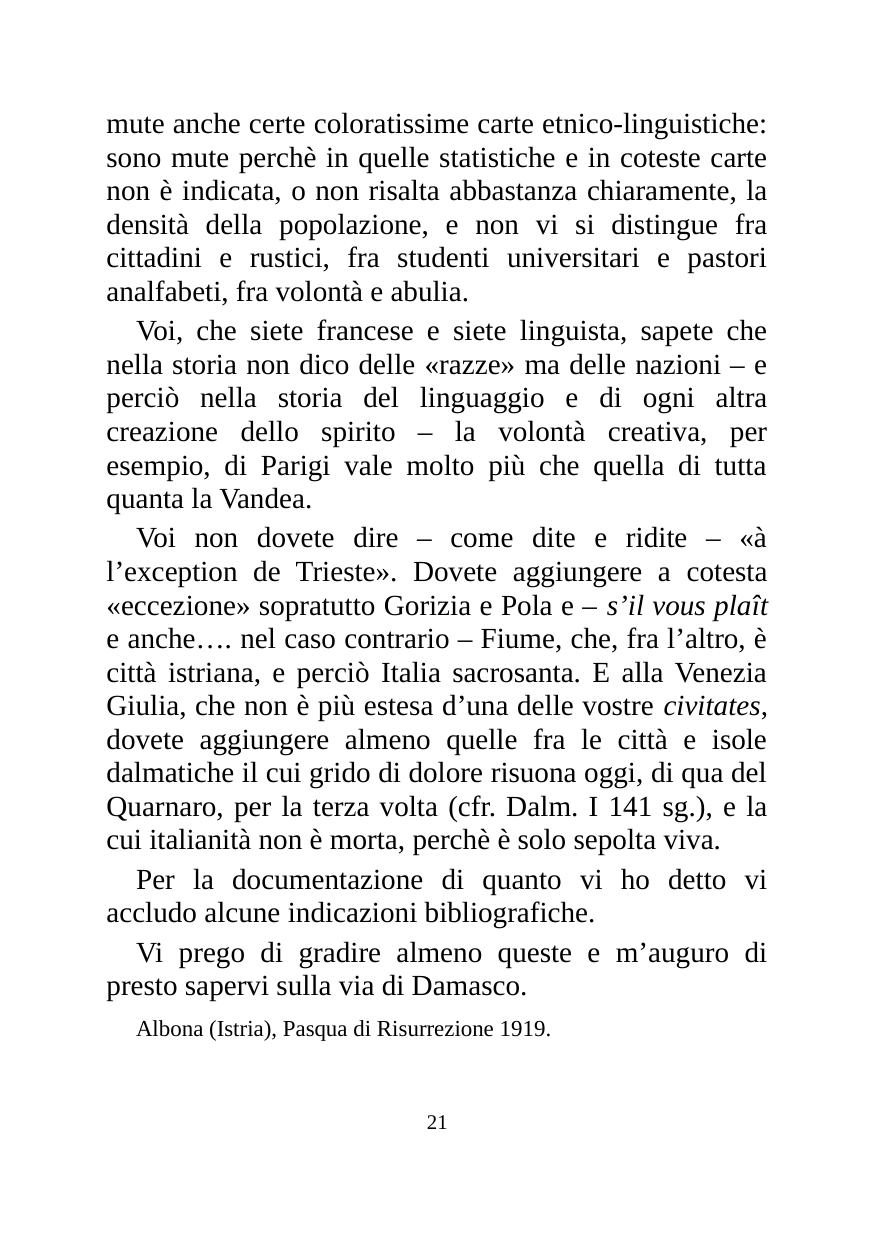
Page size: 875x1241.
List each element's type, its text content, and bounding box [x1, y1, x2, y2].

text Vi prego di gradire almeno queste e m’auguro di presto sapervi sulla via di Damasco. [106, 935, 768, 1002]
text Per la documentazione di quanto vi ho detto vi accludo alcune indicazioni bibliografiche. [106, 862, 768, 929]
text mute anche certe coloratissime carte etnico-linguistiche: sono mute perchè in quelle statistiche e in coteste carte non è indicata, o non risalta abbastanza chiaramente, la densità della popolazione, e non vi si distingue fra cittadini e rustici, fra studenti universitari e pastori analfabeti, fra volontà e abulia. [106, 106, 768, 307]
text Albona (Istria), Pasqua di Risurrezione 1919. [106, 1014, 768, 1041]
text Voi, che siete francese e siete linguista, sapete che nella storia non dico delle «razze» ma delle nazioni – e perciò nella storia del linguaggio e di ogni altra creazione dello spirito – la volontà creativa, per esempio, di Parigi vale molto più che quella di tutta quanta la Vandea. [106, 313, 768, 515]
text Voi non dovete dire – come dite e ridite – «à l’exception de Trieste». Dovete aggiungere a cotesta «eccezione» sopratutto Gorizia e Pola e – s’il vous plaît e anche…. nel caso contrario – Fiume, che, fra l’altro, è città istriana, e perciò Italia sacrosanta. E alla Venezia Giulia, che non è più estesa d’una delle vostre civitates, dovete aggiungere almeno quelle fra le città e isole dalmatiche il cui grido di dolore risuona oggi, di qua del Quarnaro, per la terza volta (cfr. Dalm. I 141 sg.), e la cui italianità non è morta, perchè è solo sepolta viva. [106, 521, 768, 856]
